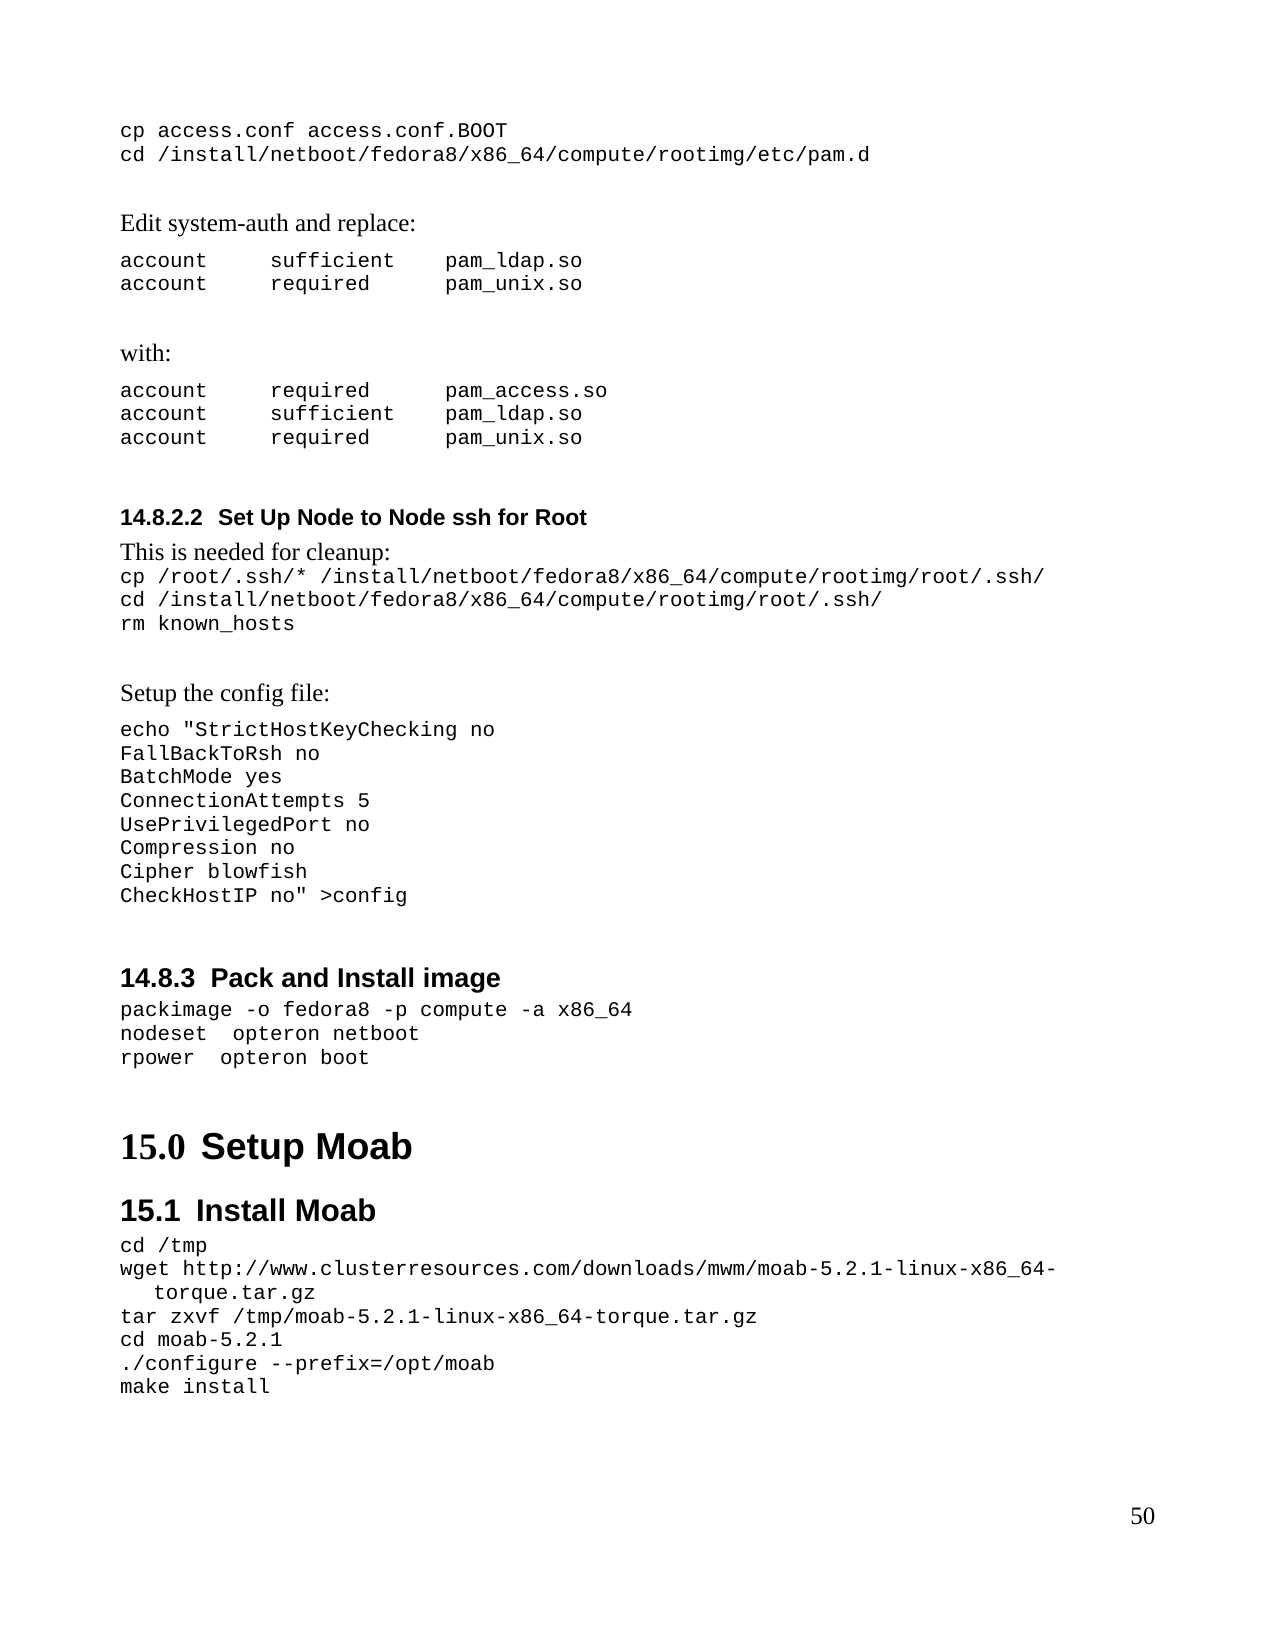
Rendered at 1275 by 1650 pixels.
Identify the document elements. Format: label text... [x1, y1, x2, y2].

text rm known_hosts [120, 613, 1155, 637]
subtitle Set Up Node to Node ssh for Root [120, 504, 1155, 531]
text cd /install/netboot/fedora8/x86_64/compute/rootimg/etc/pam.d [120, 144, 1155, 167]
text cp access.conf access.conf.BOOT [120, 120, 1155, 144]
text account required pam_unix.so [120, 273, 1155, 297]
text cd /tmp [120, 1235, 1155, 1258]
text FallBackToRsh no [120, 743, 1155, 766]
text cd /install/netboot/fedora8/x86_64/compute/rootimg/root/.ssh/ [120, 589, 1155, 613]
text tar zxvf /tmp/moab-5.2.1-linux-x86_64-torque.tar.gz [120, 1306, 1155, 1329]
text BatchMode yes [120, 766, 1155, 790]
subtitle Setup Moab [120, 1124, 1155, 1167]
text Cipher blowfish [120, 861, 1155, 884]
text ConnectionAttempts 5 [120, 790, 1155, 814]
subtitle Install Moab [120, 1192, 1155, 1228]
text account required pam_unix.so [120, 427, 1155, 451]
text UsePrivilegedPort no [120, 814, 1155, 837]
text account sufficient pam_ldap.so [120, 403, 1155, 427]
text packimage -o fedora8 -p compute -a x86_64 [120, 999, 1155, 1023]
text Edit system-auth and replace: [120, 208, 1155, 237]
text rpower opteron boot [120, 1047, 1155, 1070]
text wget http://www.clusterresources.com/downloads/mwm/moab-5.2.1-linux-x86_64-torque.tar.gz [120, 1258, 1155, 1306]
text echo "StrictHostKeyChecking no [120, 719, 1155, 743]
text cd moab-5.2.1 [120, 1329, 1155, 1353]
text This is needed for cleanup: [120, 537, 1155, 566]
text cp /root/.ssh/* /install/netboot/fedora8/x86_64/compute/rootimg/root/.ssh/ [120, 566, 1155, 589]
text Setup the config file: [120, 678, 1155, 707]
text nodeset opteron netboot [120, 1023, 1155, 1047]
text with: [120, 338, 1155, 367]
text CheckHostIP no" >config [120, 884, 1155, 908]
text Compression no [120, 837, 1155, 861]
text make install [120, 1377, 1155, 1400]
text account required pam_access.so [120, 379, 1155, 403]
text ./configure --prefix=/opt/moab [120, 1353, 1155, 1377]
subtitle Pack and Install image [120, 962, 1155, 993]
text account sufficient pam_ldap.so [120, 250, 1155, 273]
